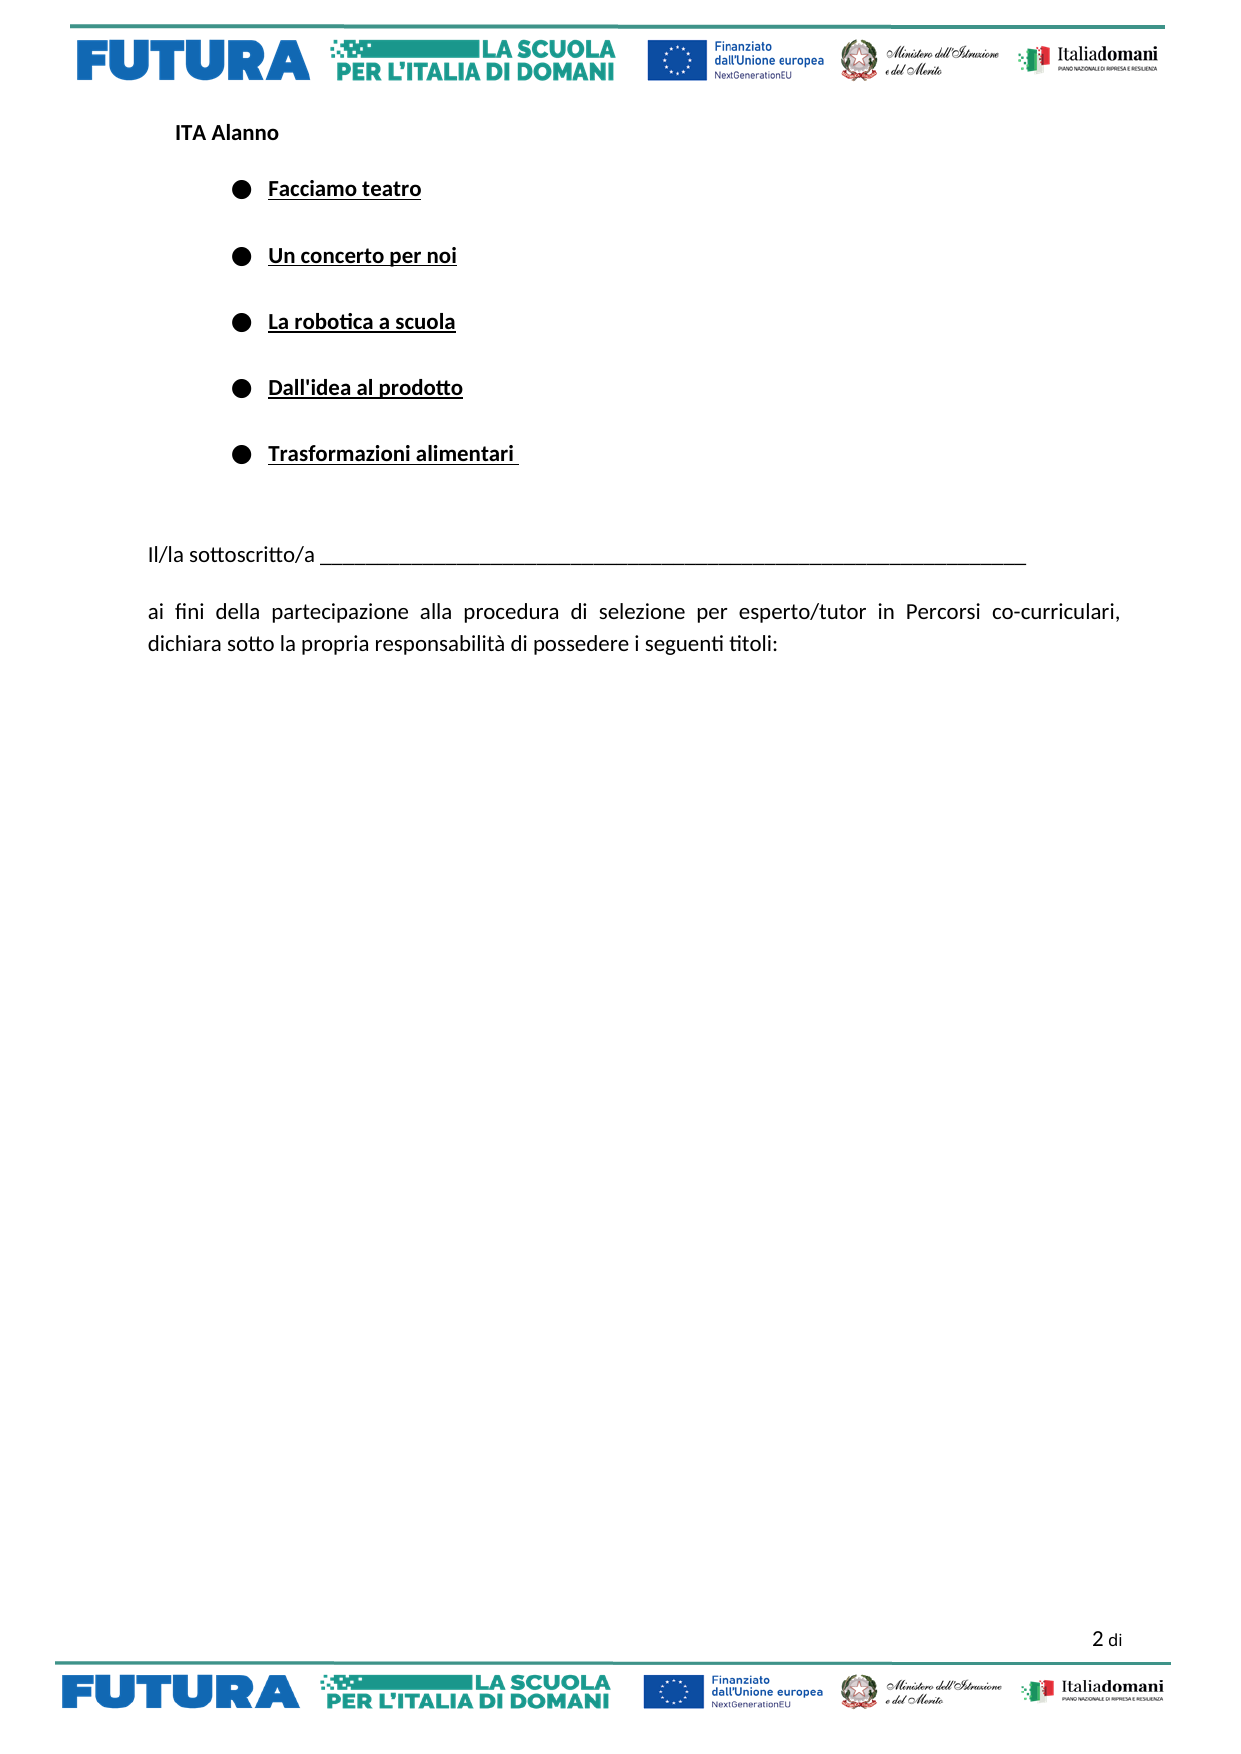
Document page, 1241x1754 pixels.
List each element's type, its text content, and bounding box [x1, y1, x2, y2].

list La robotica a scuola [231, 292, 1122, 344]
text ITA Alanno [118, 118, 1122, 146]
list Facciamo teatro [231, 160, 1122, 211]
list Trasformazioni alimentari [231, 425, 1122, 476]
text Il/la sottoscritto/a ______________________________________________________________ [148, 540, 1122, 568]
text ai fini della partecipazione alla procedura di selezione per esperto/tutor in Percorsi co-curriculari, dichiara sotto la propria responsabilità di possedere i seguenti titoli: [148, 597, 1122, 657]
list Un concerto per noi [231, 226, 1122, 277]
list Dall'idea al prodotto [231, 359, 1122, 410]
